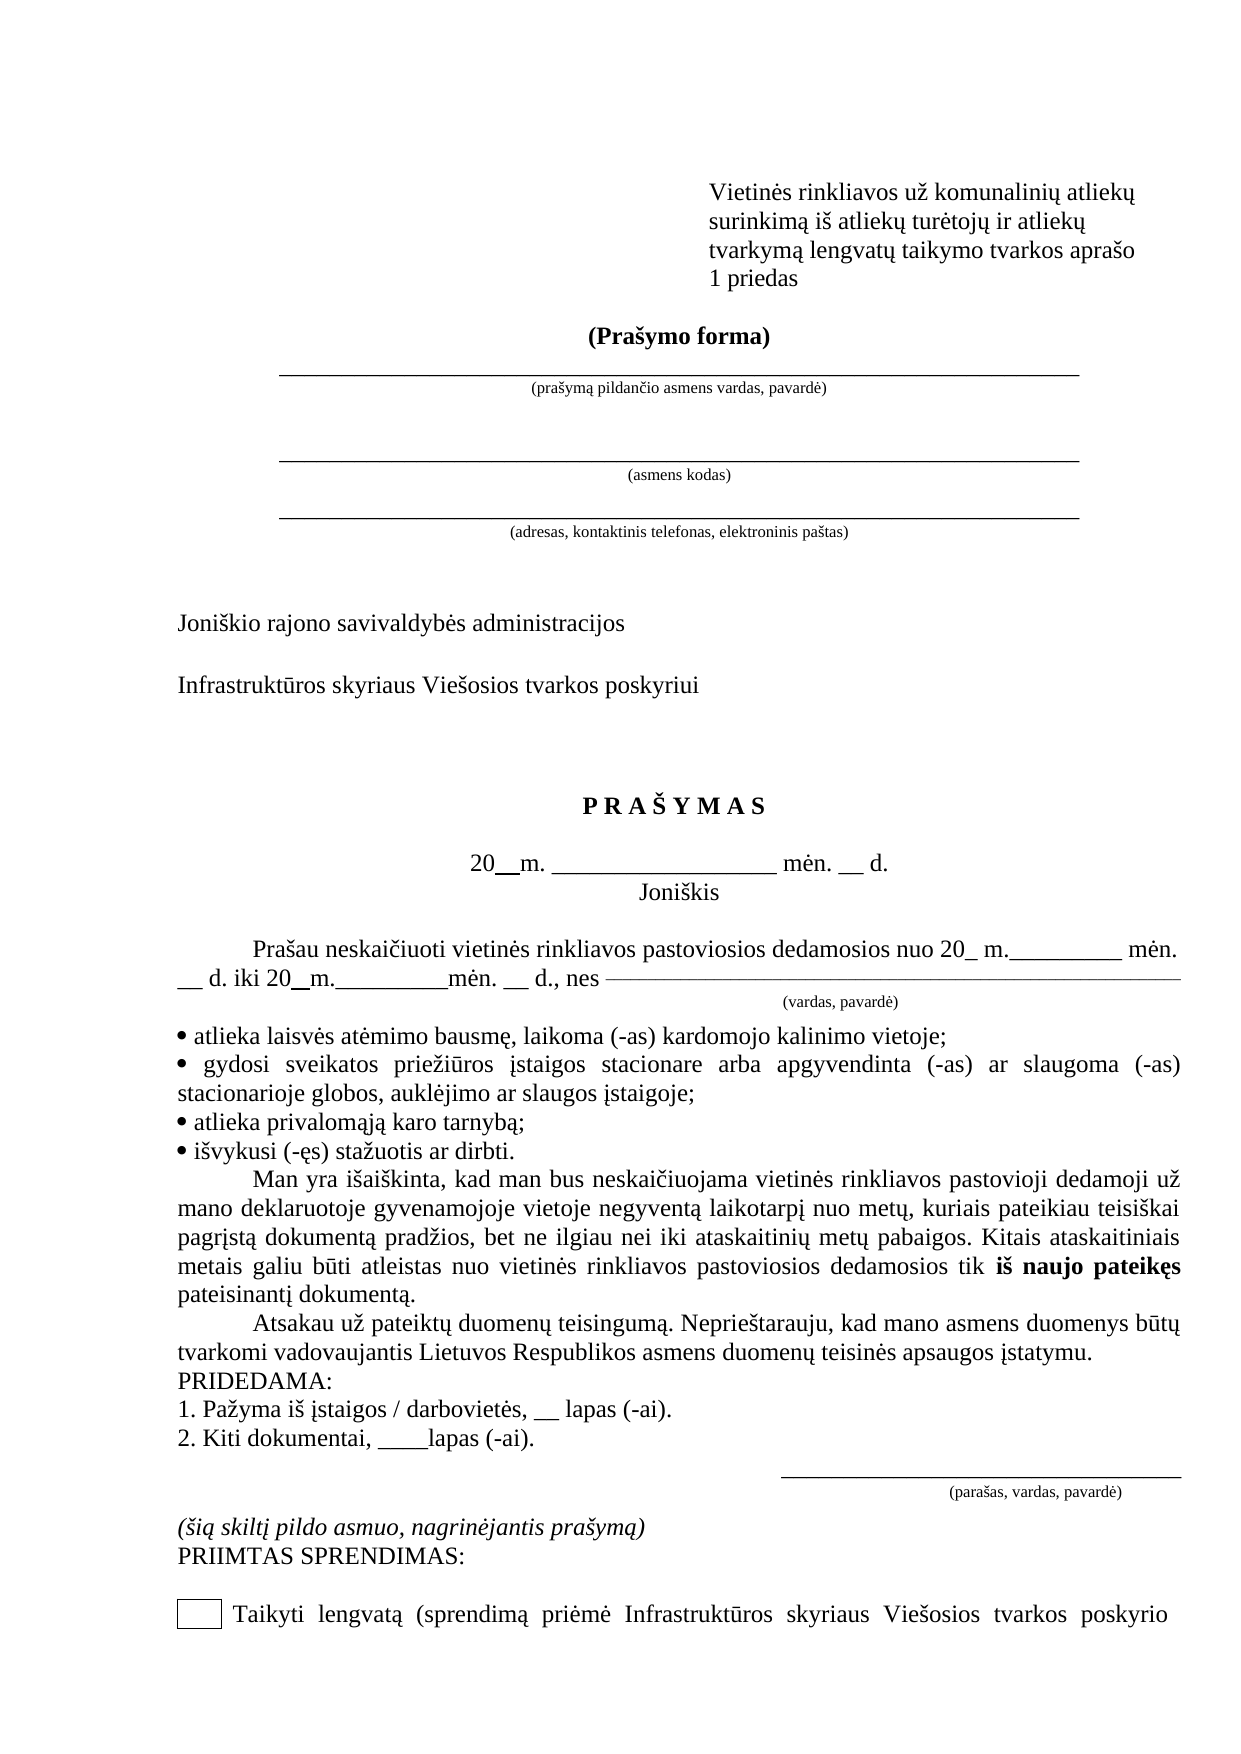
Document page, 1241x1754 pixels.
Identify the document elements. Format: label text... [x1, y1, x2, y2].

text Vietinės rinkliavos už komunalinių atliekų [177, 177, 1181, 206]
table_header Taikyti lengvatą (sprendimą priėmė Infrastruktūros skyriaus Viešosios tvarkos poskyrio [222, 1599, 1180, 1628]
text tvarkymą lengvatų taikymo tvarkos aprašo [177, 235, 1181, 263]
text Joniškis [177, 877, 1181, 906]
text (vardas, pavardė) [177, 992, 1181, 1021]
text Infrastruktūros skyriaus Viešosios tvarkos poskyriui [177, 670, 1181, 699]
text  atlieka privalomąją karo tarnybą; [177, 1107, 1181, 1136]
text (šią skiltį pildo asmuo, nagrinėjantis prašymą) [177, 1512, 1181, 1541]
text 1 priedas [177, 263, 1181, 292]
text (asmens kodas) [177, 465, 1181, 493]
text ________________________________________________________________ [177, 493, 1181, 522]
text PRIDEDAMA: [177, 1366, 1181, 1394]
table_header [178, 1600, 221, 1628]
text  gydosi sveikatos priežiūros įstaigos stacionare arba apgyvendinta (-as) ar slaugoma (-as) stacionarioje globos, auklėjimo ar slaugos įstaigoje; [177, 1049, 1181, 1107]
text 20 m. __________________ mėn. __ d. [177, 848, 1181, 877]
text surinkimą iš atliekų turėtojų ir atliekų [177, 206, 1181, 235]
text (parašas, vardas, pavardė) [177, 1482, 1122, 1511]
text ________________________________________________________________ [177, 436, 1181, 465]
text Man yra išaiškinta, kad man bus neskaičiuojama vietinės rinkliavos pastovioji dedamoji už mano deklaruotoje gyvenamojoje vietoje negyventą laikotarpį nuo metų, kuriais pateikiau teisiškai pagrįstą dokumentą pradžios, bet ne ilgiau nei iki ataskaitinių metų pabaigos. Kitais ataskaitiniais metais galiu būti atleistas nuo vietinės rinkliavos pastoviosios dedamosios tik iš naujo pateikęs pateisinantį dokumentą. [177, 1164, 1181, 1308]
text 2. Kiti dokumentai, ____lapas (-ai). [177, 1423, 1181, 1452]
text (adresas, kontaktinis telefonas, elektroninis paštas) [177, 522, 1181, 551]
text 1. Pažyma iš įstaigos / darbovietės, __ lapas (-ai). [177, 1394, 1181, 1423]
text Prašau neskaičiuoti vietinės rinkliavos pastoviosios dedamosios nuo 20_ m._________ mėn. __ d. iki 20_ m._________mėn. __ d., nes _____________________________________________________________________ [177, 934, 1181, 992]
text ________________________________________________________________ [177, 350, 1181, 378]
text Joniškio rajono savivaldybės administracijos [177, 608, 1181, 637]
text  išvykusi (-ęs) stažuotis ar dirbti. [177, 1136, 1181, 1164]
text (prašymą pildančio asmens vardas, pavardė) [177, 378, 1181, 407]
text ________________________________ [177, 1452, 1181, 1481]
text PRIIMTAS SPRENDIMAS: [177, 1541, 1181, 1570]
text  atlieka laisvės atėmimo bausmę, laikoma (-as) kardomojo kalinimo vietoje; [177, 1021, 1181, 1049]
text P R A Š Y M A S [447, 791, 1181, 819]
text Atsakau už pateiktų duomenų teisingumą. Neprieštarauju, kad mano asmens duomenys būtų tvarkomi vadovaujantis Lietuvos Respublikos asmens duomenų teisinės apsaugos įstatymu. [177, 1308, 1181, 1366]
text (Prašymo forma) [177, 321, 1181, 350]
